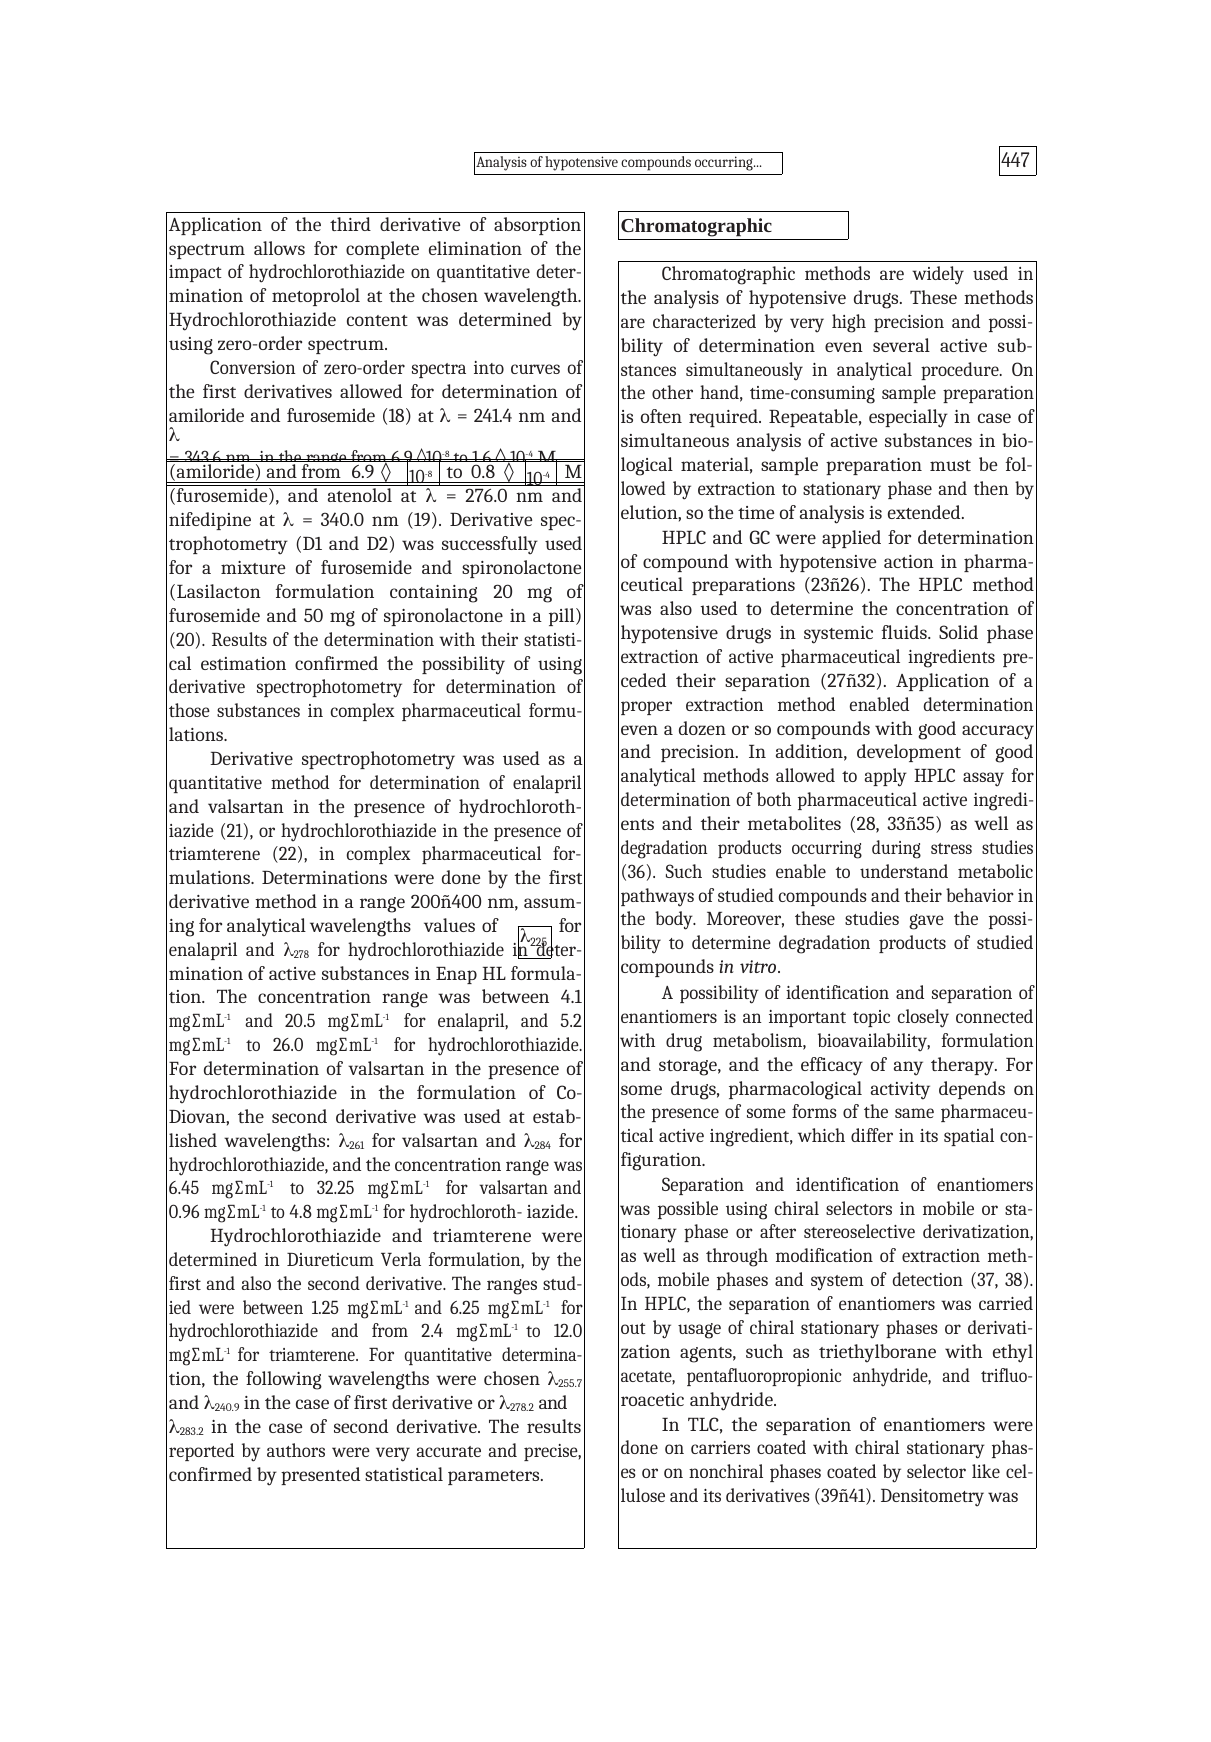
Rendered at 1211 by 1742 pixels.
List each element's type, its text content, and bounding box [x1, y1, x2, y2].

text = 343.6 nm, in the range from 6.9 ◊10-8 to 1.6 ◊ 10-4 M [169, 447, 584, 459]
text (amiloride) and from 6.9 ◊ to 0.8 ◊ M [169, 460, 407, 482]
text HPLC and GC were applied for determination of compound with hypotensive action in pharma- ceutical preparations (23ñ26). The HPLC method was also used to determine the concentration of hypotensive drugs in systemic fluids. Solid phase extraction of active pharmaceutical ingredients pre- ceded their separation (27ñ32). Application of a proper extraction method enabled determination even a dozen or so compounds with good accuracy and precision. In addition, development of good analytical methods allowed to apply HPLC assay for determination of both pharmaceutical active ingredi- ents and their metabolites (28, 33ñ35) as well as degradation products occurring during stress studies (36). Such studies enable to understand metabolic pathways of studied compounds and their behavior in the body. Moreover, these studies gave the possi- bility to determine degradation products of studied compounds in vitro. [620, 526, 1034, 978]
text Application of the third derivative of absorption spectrum allows for complete elimination of the impact of hydrochlorothiazide on quantitative deter- mination of metoprolol at the chosen wavelength. Hydrochlorothiazide content was determined by using zero-order spectrum. [169, 213, 582, 355]
text In TLC, the separation of enantiomers were done on carriers coated with chiral stationary phas- es or on nonchiral phases coated by selector like cel- lulose and its derivatives (39ñ41). Densitometry was [620, 1413, 1034, 1507]
text Conversion of zero-order spectra into curves of the first derivatives allowed for determination of amiloride and furosemide (18) at  = 241.4 nm and  [169, 357, 582, 446]
text Derivative spectrophotometry was used as a quantitative method for determination of enalapril and valsartan in the presence of hydrochloroth- iazide (21), or hydrochlorothiazide in the presence of triamterene (22), in complex pharmaceutical for- mulations. Determinations were done by the first derivative method in a range 200ñ400 nm, assum- ing for analytical wavelengths values of for enalapril and 278 for hydrochlorothiazide in deter- mination of active substances in Enap HL formula- tion. The concentration range was between 4.1 mg∑mL-1 and 20.5 mg∑mL-1 for enalapril, and 5.2 mg∑mL-1 to 26.0 mg∑mL-1 for hydrochlorothiazide. For determination of valsartan in the presence of hydrochlorothiazide in the formulation of Co- Diovan, the second derivative was used at estab- lished wavelengths: 261 for valsartan and 284 for hydrochlorothiazide, and the concentration range was 6.45 mg∑mL-1 to 32.25 mg∑mL-1 for valsartan and 0.96 mg∑mL-1 to 4.8 mg∑mL-1 for hydrochloroth- iazide. [169, 748, 582, 1224]
text 283.2 in the case of second derivative. The results reported by authors were very accurate and precise, confirmed by presented statistical parameters. [169, 1416, 582, 1486]
text 10-8 [409, 460, 439, 482]
text Analysis of hypotensive compounds occurring... [476, 154, 782, 172]
text Chromatographic methods [620, 214, 848, 239]
text 447 [1001, 148, 1036, 173]
text 225 [520, 929, 551, 950]
text A possibility of identification and separation of enantiomers is an important topic closely connected with drug metabolism, bioavailability, formulation and storage, and the efficacy of any therapy. For some drugs, pharmacological activity depends on the presence of some forms of the same pharmaceu- tical active ingredient, which differ in its spatial con- figuration. [620, 982, 1034, 1171]
text Hydrochlorothiazide and triamterene were determined in Diureticum Verla formulation, by the first and also the second derivative. The ranges stud- ied were between 1.25 mg∑mL-1 and 6.25 mg∑mL-1 for hydrochlorothiazide and from 2.4 mg∑mL-1 to 12.0 mg∑mL-1 for triamterene. For quantitative determina- tion, the following wavelengths were chosen 255.7 and 240.9 in the case of first derivative or 278.2 and [169, 1225, 582, 1414]
text (furosemide), and atenolol at  = 276.0 nm and nifedipine at  = 340.0 nm (19). Derivative spec- trophotometry (D1 and D2) was successfully used for a mixture of furosemide and spironolactone (Lasilacton formulation containing 20 mg of furosemide and 50 mg of spironolactone in a pill) (20). Results of the determination with their statisti- cal estimation confirmed the possibility of using derivative spectrophotometry for determination of those substances in complex pharmaceutical formu- lations. [169, 484, 582, 747]
text Chromatographic methods are widely used in the analysis of hypotensive drugs. These methods are characterized by very high precision and possi- bility of determination even several active sub- stances simultaneously in analytical procedure. On the other hand, time-consuming sample preparation is often required. Repeatable, especially in case of simultaneous analysis of active substances in bio- logical material, sample preparation must be fol- lowed by extraction to stationary phase and then by elution, so the time of analysis is extended. [620, 263, 1034, 524]
text 10-4 [527, 461, 556, 482]
text (amiloride) and from 6.9 ◊ to 0.8 ◊ M [440, 460, 525, 482]
text Separation and identification of enantiomers was possible using chiral selectors in mobile or sta- tionary phase or after stereoselective derivatization, as well as through modification of extraction meth- ods, mobile phases and system of detection (37, 38). In HPLC, the separation of enantiomers was carried out by usage of chiral stationary phases or derivati- zation agents, such as triethylborane with ethyl acetate, pentafluoropropionic anhydride, and trifluo- roacetic anhydride. [620, 1173, 1034, 1411]
